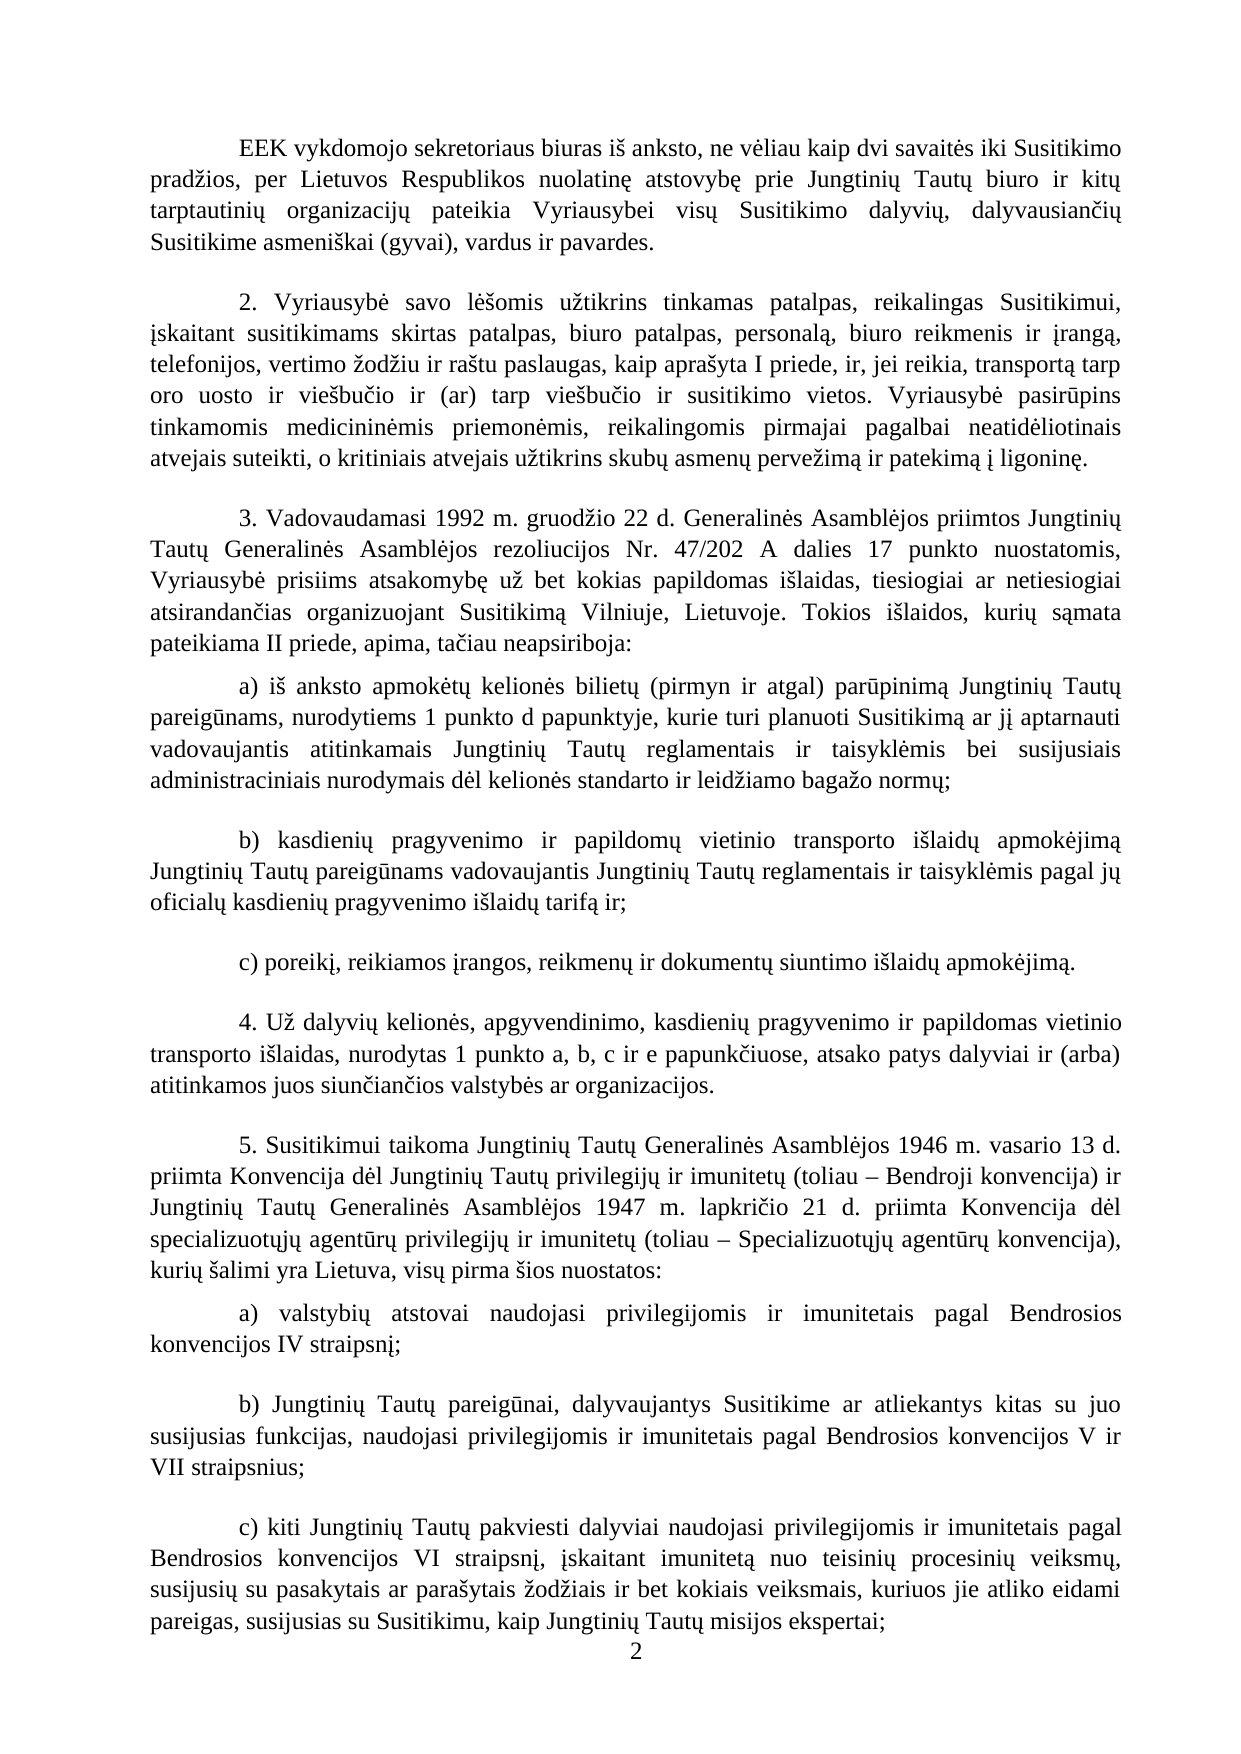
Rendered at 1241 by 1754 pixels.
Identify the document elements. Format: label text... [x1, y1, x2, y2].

text c) poreikį, reikiamos įrangos, reikmenų ir dokumentų siuntimo išlaidų apmokėjimą. [150, 945, 1122, 976]
text 2. Vyriausybė savo lėšomis užtikrins tinkamas patalpas, reikalingas Susitikimui, įskaitant susitikimams skirtas patalpas, biuro patalpas, personalą, biuro reikmenis ir įrangą, telefonijos, vertimo žodžiu ir raštu paslaugas, kaip aprašyta I priede, ir, jei reikia, transportą tarp oro uosto ir viešbučio ir (ar) tarp viešbučio ir susitikimo vietos. Vyriausybė pasirūpins tinkamomis medicininėmis priemonėmis, reikalingomis pirmajai pagalbai neatidėliotinais atvejais suteikti, o kritiniais atvejais užtikrins skubų asmenų pervežimą ir patekimą į ligoninę. [150, 284, 1122, 472]
text 3. Vadovaudamasi 1992 m. gruodžio 22 d. Generalinės Asamblėjos priimtos Jungtinių Tautų Generalinės Asamblėjos rezoliucijos Nr. 47/202 A dalies 17 punkto nuostatomis, Vyriausybė prisiims atsakomybę už bet kokias papildomas išlaidas, tiesiogiai ar netiesiogiai atsirandančias organizuojant Susitikimą Vilniuje, Lietuvoje. Tokios išlaidos, kurių sąmata pateikiama II priede, apima, tačiau neapsiriboja: [150, 501, 1122, 657]
text 4. Už dalyvių kelionės, apgyvendinimo, kasdienių pragyvenimo ir papildomas vietinio transporto išlaidas, nurodytas 1 punkto a, b, c ir e papunkčiuose, atsako patys dalyviai ir (arba) atitinkamos juos siunčiančios valstybės ar organizacijos. [150, 1005, 1122, 1099]
text a) iš anksto apmokėtų kelionės bilietų (pirmyn ir atgal) parūpinimą Jungtinių Tautų pareigūnams, nurodytiems 1 punkto d papunktyje, kurie turi planuoti Susitikimą ar jį aptarnauti vadovaujantis atitinkamais Jungtinių Tautų reglamentais ir taisyklėmis bei susijusiais administraciniais nurodymais dėl kelionės standarto ir leidžiamo bagažo normų; [150, 669, 1122, 794]
text b) Jungtinių Tautų pareigūnai, dalyvaujantys Susitikime ar atliekantys kitas su juo susijusias funkcijas, naudojasi privilegijomis ir imunitetais pagal Bendrosios konvencijos V ir VII straipsnius; [150, 1387, 1122, 1481]
text a) valstybių atstovai naudojasi privilegijomis ir imunitetais pagal Bendrosios konvencijos IV straipsnį; [150, 1296, 1122, 1358]
text c) kiti Jungtinių Tautų pakviesti dalyviai naudojasi privilegijomis ir imunitetais pagal Bendrosios konvencijos VI straipsnį, įskaitant imunitetą nuo teisinių procesinių veiksmų, susijusių su pasakytais ar parašytais žodžiais ir bet kokiais veiksmais, kuriuos jie atliko eidami pareigas, susijusias su Susitikimu, kaip Jungtinių Tautų misijos ekspertai; [150, 1509, 1122, 1634]
text b) kasdienių pragyvenimo ir papildomų vietinio transporto išlaidų apmokėjimą Jungtinių Tautų pareigūnams vadovaujantis Jungtinių Tautų reglamentais ir taisyklėmis pagal jų oficialų kasdienių pragyvenimo išlaidų tarifą ir; [150, 822, 1122, 916]
text EEK vykdomojo sekretoriaus biuras iš anksto, ne vėliau kaip dvi savaitės iki Susitikimo pradžios, per Lietuvos Respublikos nuolatinę atstovybę prie Jungtinių Tautų biuro ir kitų tarptautinių organizacijų pateikia Vyriausybei visų Susitikimo dalyvių, dalyvausiančių Susitikime asmeniškai (gyvai), vardus ir pavardes. [150, 131, 1122, 256]
text 5. Susitikimui taikoma Jungtinių Tautų Generalinės Asamblėjos 1946 m. vasario 13 d. priimta Konvencija dėl Jungtinių Tautų privilegijų ir imunitetų (toliau – Bendroji konvencija) ir Jungtinių Tautų Generalinės Asamblėjos 1947 m. lapkričio 21 d. priimta Konvencija dėl specializuotųjų agentūrų privilegijų ir imunitetų (toliau – Specializuotųjų agentūrų konvencija), kurių šalimi yra Lietuva, visų pirma šios nuostatos: [150, 1127, 1122, 1284]
